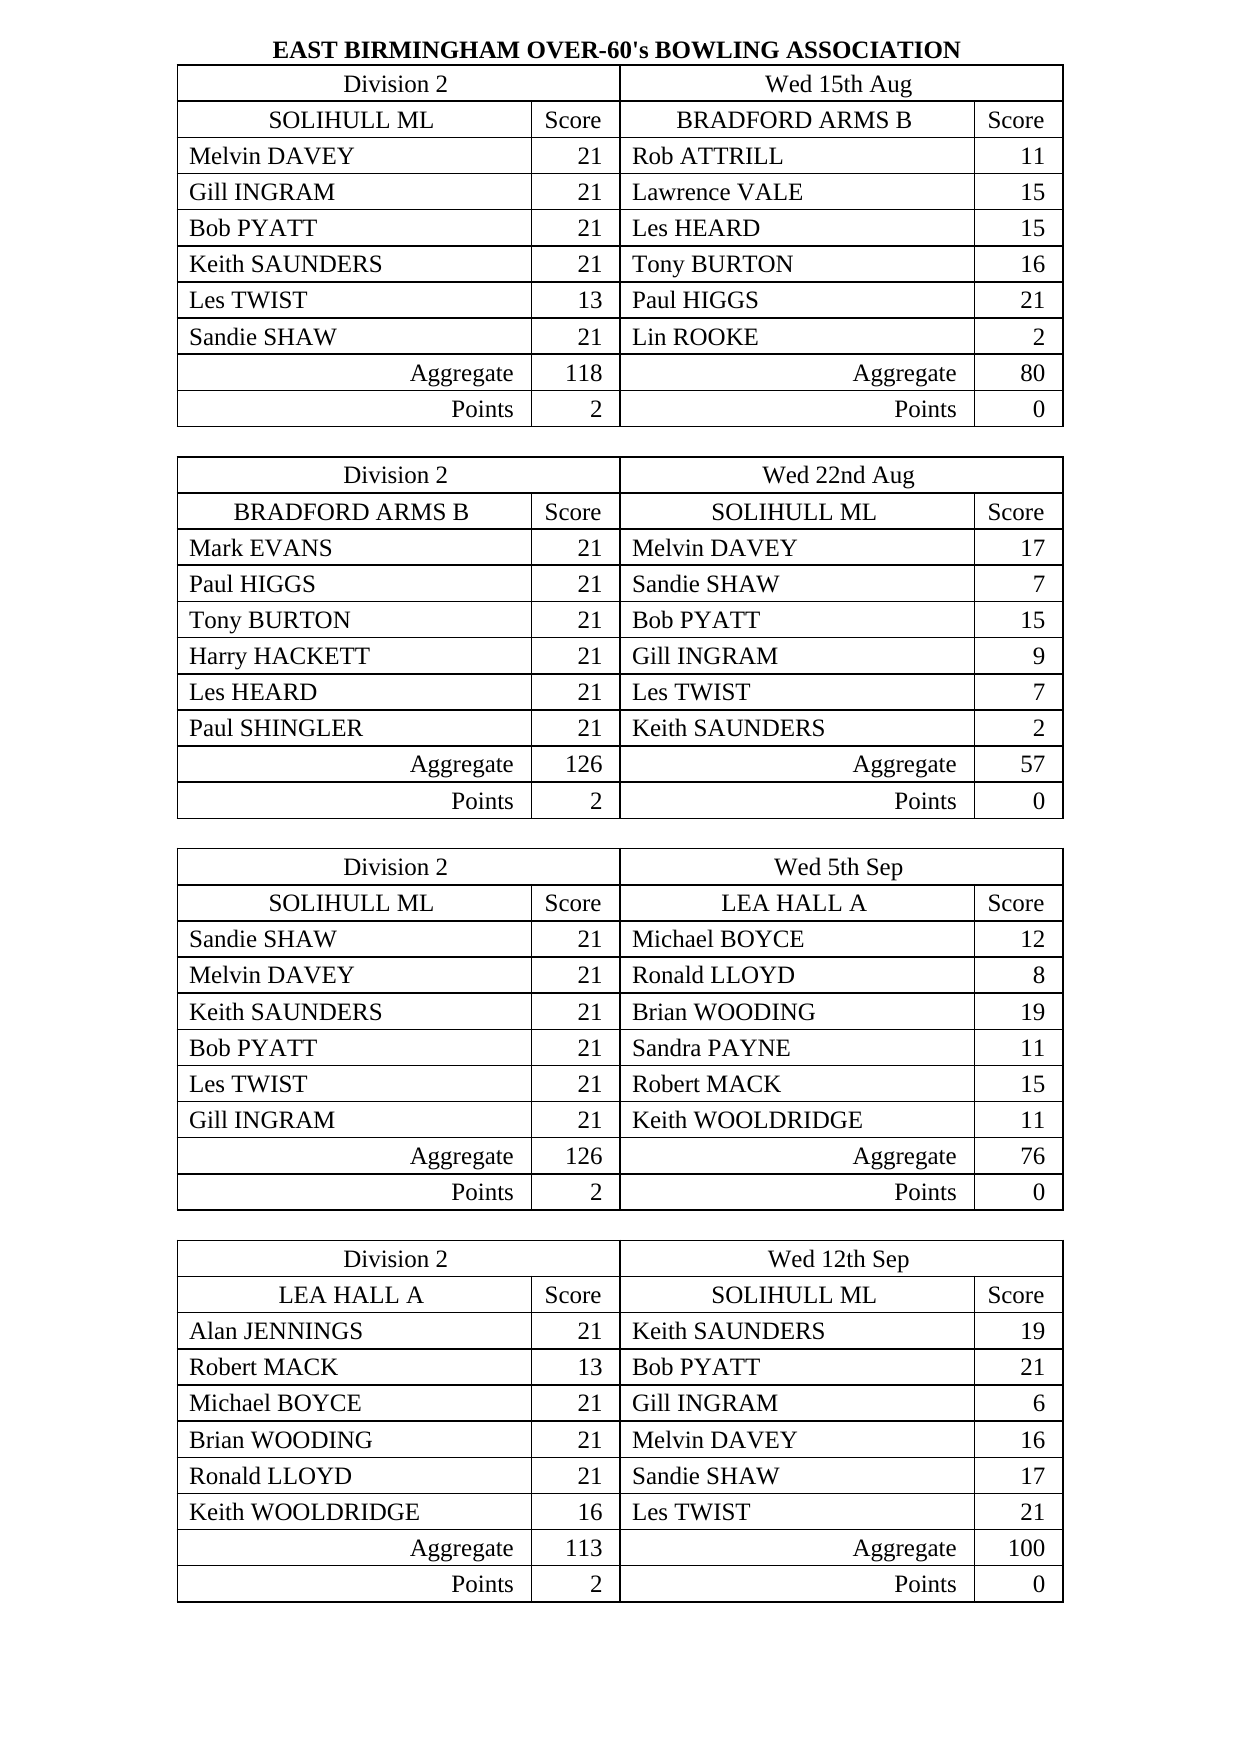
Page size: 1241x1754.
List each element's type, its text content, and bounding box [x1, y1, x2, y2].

table_cell Keith SAUNDERS [178, 994, 531, 1028]
table_cell Points [621, 1175, 974, 1209]
table_cell 57 [975, 747, 1062, 781]
table_cell Sandie SHAW [621, 1458, 974, 1492]
table_cell 16 [975, 247, 1062, 281]
table_cell 2 [532, 391, 619, 426]
table_cell Keith SAUNDERS [621, 711, 974, 745]
table_cell SOLIHULL ML [621, 1277, 974, 1312]
table_cell Les TWIST [178, 283, 531, 317]
table_cell 76 [975, 1138, 1062, 1173]
table_cell Keith SAUNDERS [621, 1313, 974, 1348]
table_cell 2 [532, 1566, 619, 1601]
table_cell Score [532, 886, 619, 920]
table_cell Alan JENNINGS [178, 1313, 531, 1348]
table_cell Gill INGRAM [621, 1386, 974, 1420]
table_cell 16 [975, 1422, 1062, 1456]
table_header Division 2 [178, 1241, 619, 1276]
table_cell 2 [532, 1175, 619, 1209]
table_cell Points [621, 1566, 974, 1601]
table_cell 21 [532, 566, 619, 601]
table_cell 8 [975, 958, 1062, 992]
table_cell 21 [532, 675, 619, 709]
table_cell Points [621, 391, 974, 426]
table_cell 2 [975, 711, 1062, 745]
table_cell 19 [975, 994, 1062, 1028]
table_cell SOLIHULL ML [621, 494, 974, 528]
table_cell 0 [975, 391, 1062, 426]
table_cell 16 [532, 1494, 619, 1529]
table_cell Aggregate [621, 355, 974, 389]
table_cell Les TWIST [178, 1066, 531, 1101]
table_header Wed 22nd Aug [621, 458, 1062, 492]
table_cell Score [532, 494, 619, 528]
table_cell Ronald LLOYD [178, 1458, 531, 1492]
table_cell Gill INGRAM [178, 174, 531, 209]
table_cell 11 [975, 1102, 1062, 1137]
table_cell 21 [532, 319, 619, 353]
table_cell 0 [975, 783, 1062, 817]
table_cell Robert MACK [621, 1066, 974, 1101]
table_cell 0 [975, 1175, 1062, 1209]
table_cell 21 [532, 1066, 619, 1101]
table_cell Paul HIGGS [178, 566, 531, 601]
table_cell 13 [532, 1350, 619, 1384]
table_cell Bob PYATT [178, 210, 531, 245]
table_cell Gill INGRAM [178, 1102, 531, 1137]
table_cell Aggregate [621, 747, 974, 781]
table_cell 118 [532, 355, 619, 389]
table_cell 9 [975, 638, 1062, 673]
table_cell 21 [532, 1422, 619, 1456]
table_cell 11 [975, 138, 1062, 173]
table_cell Rob ATTRILL [621, 138, 974, 173]
table_cell 12 [975, 922, 1062, 956]
table_cell Keith WOOLDRIDGE [178, 1494, 531, 1529]
table_cell 6 [975, 1386, 1062, 1420]
table_cell LEA HALL A [178, 1277, 531, 1312]
table_cell 21 [532, 1102, 619, 1137]
table_cell 113 [532, 1530, 619, 1565]
table_cell Les HEARD [178, 675, 531, 709]
table_cell Points [178, 1566, 531, 1601]
table_cell Keith SAUNDERS [178, 247, 531, 281]
table_cell 15 [975, 1066, 1062, 1101]
table_cell Brian WOODING [178, 1422, 531, 1456]
table_cell 21 [532, 210, 619, 245]
table_cell 21 [532, 922, 619, 956]
table_cell Les HEARD [621, 210, 974, 245]
table_header Division 2 [178, 458, 619, 492]
table_cell 21 [975, 283, 1062, 317]
table_cell Score [532, 102, 619, 136]
table_cell Keith WOOLDRIDGE [621, 1102, 974, 1137]
table_cell 2 [532, 783, 619, 817]
table_cell 21 [532, 958, 619, 992]
table_cell 126 [532, 1138, 619, 1173]
table_cell 11 [975, 1030, 1062, 1064]
table_cell Melvin DAVEY [178, 138, 531, 173]
table_cell 17 [975, 530, 1062, 564]
table_cell Bob PYATT [178, 1030, 531, 1064]
table_cell 21 [975, 1350, 1062, 1384]
table_cell Michael BOYCE [178, 1386, 531, 1420]
table_cell Tony BURTON [178, 602, 531, 637]
table_cell Sandie SHAW [621, 566, 974, 601]
table_cell 7 [975, 675, 1062, 709]
table_cell 13 [532, 283, 619, 317]
table_cell SOLIHULL ML [178, 886, 531, 920]
table_cell BRADFORD ARMS B [621, 102, 974, 136]
table_cell 21 [532, 247, 619, 281]
table_cell Paul HIGGS [621, 283, 974, 317]
table_cell 100 [975, 1530, 1062, 1565]
table_cell 0 [975, 1566, 1062, 1601]
table_cell Mark EVANS [178, 530, 531, 564]
table_cell Paul SHINGLER [178, 711, 531, 745]
table_cell 21 [532, 602, 619, 637]
table_cell Bob PYATT [621, 1350, 974, 1384]
table_header Division 2 [178, 849, 619, 884]
table_cell Les TWIST [621, 675, 974, 709]
table_cell 15 [975, 602, 1062, 637]
table_cell Points [178, 391, 531, 426]
table_cell BRADFORD ARMS B [178, 494, 531, 528]
table_cell Michael BOYCE [621, 922, 974, 956]
table_cell Ronald LLOYD [621, 958, 974, 992]
table_cell Points [178, 1175, 531, 1209]
table_cell Sandie SHAW [178, 319, 531, 353]
table_cell Score [975, 1277, 1062, 1312]
table_cell SOLIHULL ML [178, 102, 531, 136]
table_cell Aggregate [621, 1530, 974, 1565]
table_cell Melvin DAVEY [178, 958, 531, 992]
table_cell 15 [975, 210, 1062, 245]
table_cell 21 [532, 994, 619, 1028]
table_cell Aggregate [178, 355, 531, 389]
table_cell Lawrence VALE [621, 174, 974, 209]
table_cell 21 [532, 711, 619, 745]
table_cell 2 [975, 319, 1062, 353]
table_cell 7 [975, 566, 1062, 601]
table_cell Brian WOODING [621, 994, 974, 1028]
table_cell 21 [532, 1313, 619, 1348]
table_cell 21 [532, 530, 619, 564]
table_header Wed 15th Aug [621, 66, 1062, 100]
table_cell Robert MACK [178, 1350, 531, 1384]
table_cell 17 [975, 1458, 1062, 1492]
table_header Division 2 [178, 66, 619, 100]
table_cell Sandie SHAW [178, 922, 531, 956]
table_cell 21 [532, 174, 619, 209]
table_cell 21 [532, 1458, 619, 1492]
table_cell Score [532, 1277, 619, 1312]
table_header Wed 5th Sep [621, 849, 1062, 884]
table_cell Melvin DAVEY [621, 530, 974, 564]
table_cell Sandra PAYNE [621, 1030, 974, 1064]
table_cell Harry HACKETT [178, 638, 531, 673]
table_cell Points [621, 783, 974, 817]
table_cell Tony BURTON [621, 247, 974, 281]
table_cell 21 [532, 138, 619, 173]
table_cell 19 [975, 1313, 1062, 1348]
table_cell 80 [975, 355, 1062, 389]
table_cell Aggregate [178, 747, 531, 781]
table_cell 15 [975, 174, 1062, 209]
table_cell Bob PYATT [621, 602, 974, 637]
table_cell 21 [532, 1386, 619, 1420]
table_cell Melvin DAVEY [621, 1422, 974, 1456]
table_cell Les TWIST [621, 1494, 974, 1529]
table_cell Score [975, 886, 1062, 920]
table_cell Aggregate [178, 1138, 531, 1173]
table_cell Aggregate [178, 1530, 531, 1565]
table_cell 21 [532, 1030, 619, 1064]
table_cell Score [975, 494, 1062, 528]
table_cell Points [178, 783, 531, 817]
table_header Wed 12th Sep [621, 1241, 1062, 1276]
table_cell Lin ROOKE [621, 319, 974, 353]
table_cell 21 [532, 638, 619, 673]
table_cell LEA HALL A [621, 886, 974, 920]
table_cell 21 [975, 1494, 1062, 1529]
table_cell 126 [532, 747, 619, 781]
table_cell Score [975, 102, 1062, 136]
table_cell Aggregate [621, 1138, 974, 1173]
table_cell Gill INGRAM [621, 638, 974, 673]
